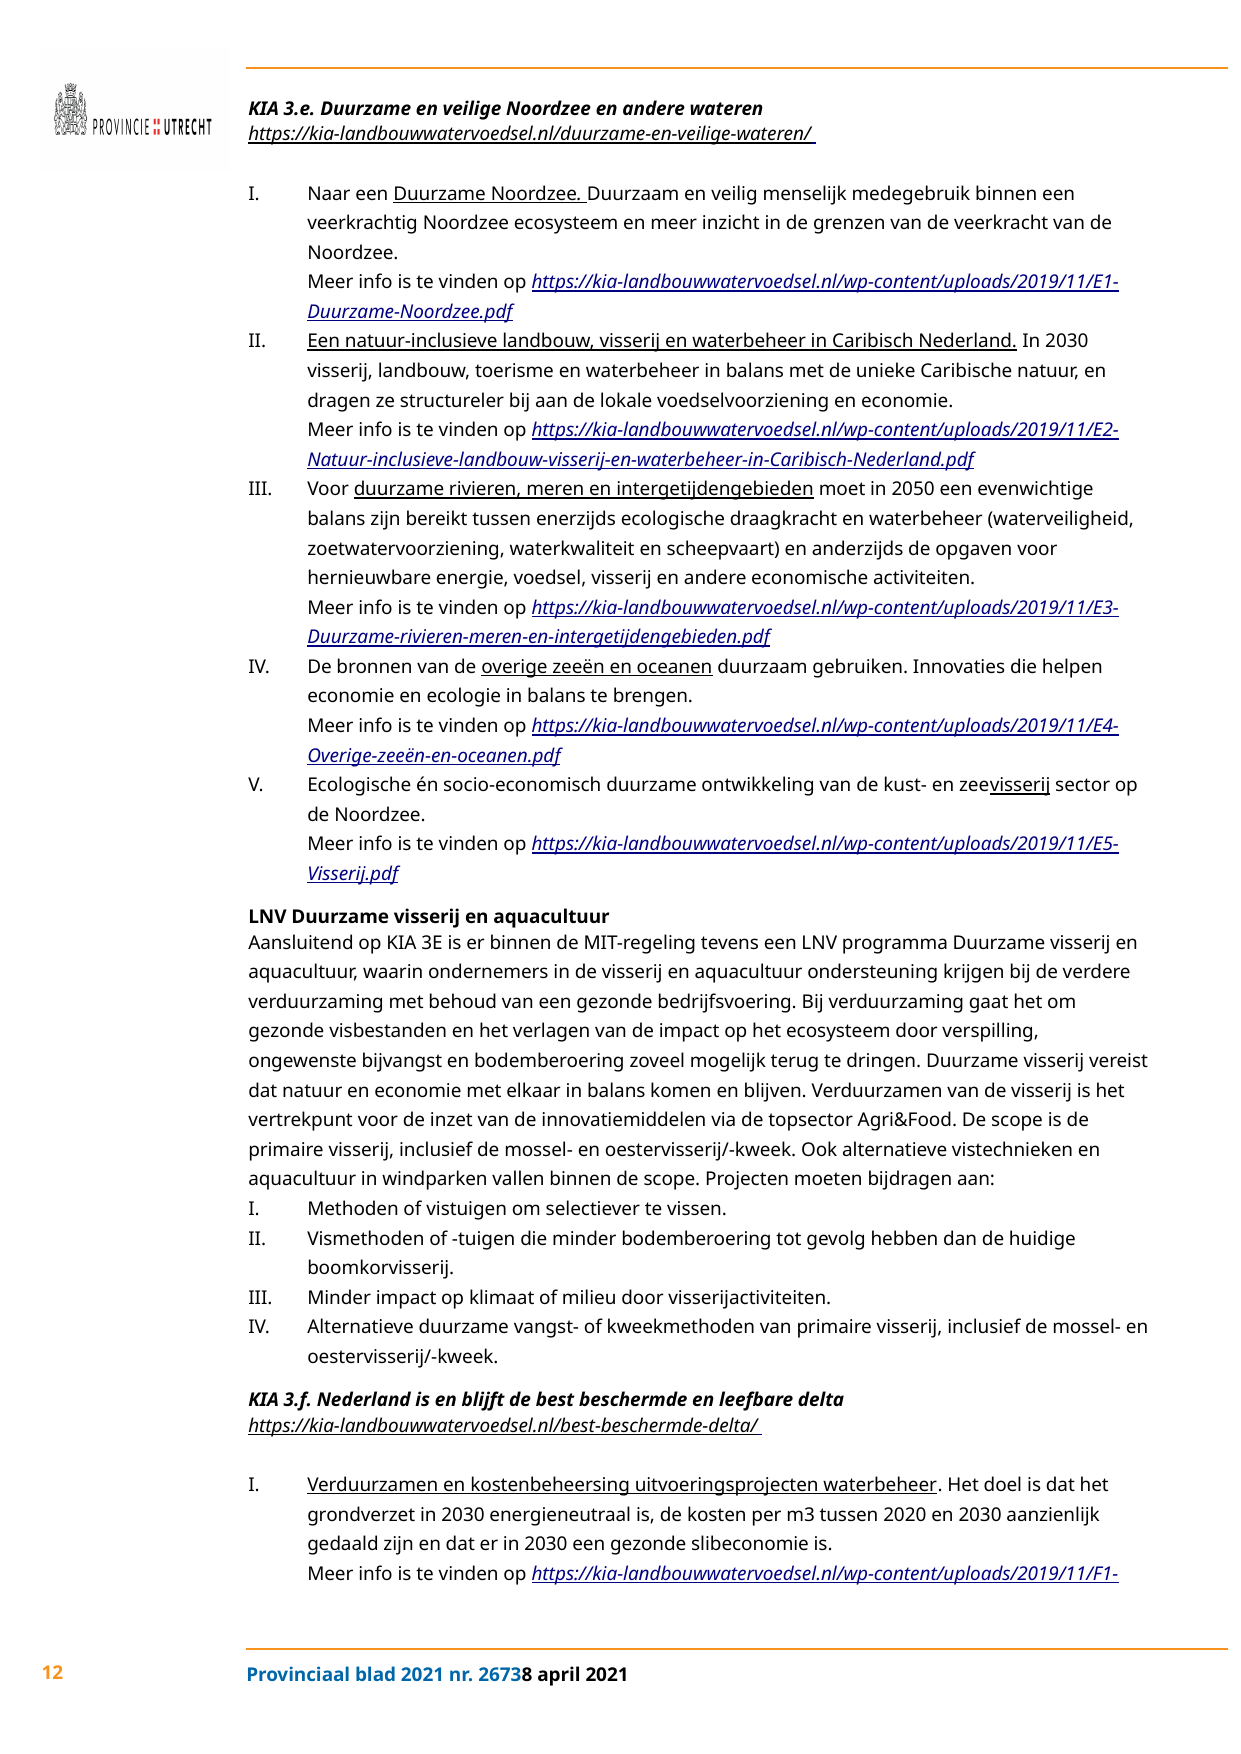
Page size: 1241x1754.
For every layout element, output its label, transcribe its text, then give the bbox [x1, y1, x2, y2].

text Aansluitend op KIA 3E is er binnen de MIT-regeling tevens een LNV programma Duurzame visserij en aquacultuur, waarin ondernemers in de visserij en aquacultuur ondersteuning krijgen bij de verdere verduurzaming met behoud van een gezonde bedrijfsvoering. Bij verduurzaming gaat het om gezonde visbestanden en het verlagen van de impact op het ecosysteem door verspilling, ongewenste bijvangst en bodemberoering zoveel mogelijk terug te dringen. Duurzame visserij vereist dat natuur en economie met elkaar in balans komen en blijven. Verduurzamen van de visserij is het vertrekpunt voor de inzet van de innovatiemiddelen via de topsector Agri&Food. De scope is de primaire visserij, inclusief de mossel- en oestervisserij/-kweek. Ook alternatieve vistechnieken en aquacultuur in windparken vallen binnen de scope. Projecten moeten bijdragen aan: [248, 929, 1152, 1191]
list De bronnen van de overige zeeën en oceanen duurzaam gebruiken. Innovaties die helpen economie en ecologie in balans te brengen. [248, 653, 1152, 708]
list Meer info is te vinden op https://kia-landbouwwatervoedsel.nl/wp-content/uploads/2019/11/E1-Duurzame-Noordzee.pdf [248, 268, 1152, 324]
text LNV Duurzame visserij en aquacultuur [248, 903, 1152, 929]
list Minder impact op klimaat of milieu door visserijactiviteiten. [248, 1284, 1152, 1310]
list Meer info is te vinden op https://kia-landbouwwatervoedsel.nl/wp-content/uploads/2019/11/E2-Natuur-inclusieve-landbouw-visserij-en-waterbeheer-in-Caribisch-Nederland.pdf [248, 416, 1152, 472]
list Alternatieve duurzame vangst- of kweekmethoden van primaire visserij, inclusief de mossel- en oestervisserij/-kweek. [248, 1313, 1152, 1369]
list Naar een Duurzame Noordzee. Duurzaam en veilig menselijk medegebruik binnen een veerkrachtig Noordzee ecosysteem en meer inzicht in de grenzen van de veerkracht van de Noordzee. [248, 180, 1152, 264]
list Methoden of vistuigen om selectiever te vissen. [248, 1195, 1152, 1221]
list Meer info is te vinden op https://kia-landbouwwatervoedsel.nl/wp-content/uploads/2019/11/F1- [248, 1560, 1152, 1586]
list Meer info is te vinden op https://kia-landbouwwatervoedsel.nl/wp-content/uploads/2019/11/E3-Duurzame-rivieren-meren-en-intergetijdengebieden.pdf [248, 594, 1152, 649]
list Een natuur-inclusieve landbouw, visserij en waterbeheer in Caribisch Nederland. In 2030 visserij, landbouw, toerisme en waterbeheer in balans met de unieke Caribische natuur, en dragen ze structureler bij aan de lokale voedselvoorziening en economie. [248, 328, 1152, 412]
list Meer info is te vinden op https://kia-landbouwwatervoedsel.nl/wp-content/uploads/2019/11/E4-Overige-zeeën-en-oceanen.pdf [248, 712, 1152, 767]
text https://kia-landbouwwatervoedsel.nl/best-beschermde-delta/ [248, 1412, 1152, 1438]
text KIA 3.f. Nederland is en blijft de best beschermde en leefbare delta [248, 1386, 1152, 1412]
picture [41, 47, 231, 172]
list Ecologische én socio-economisch duurzame ontwikkeling van de kust- en zeevisserij sector op de Noordzee. [248, 771, 1152, 827]
text KIA 3.e. Duurzame en veilige Noordzee en andere wateren [248, 95, 1152, 121]
list Vismethoden of -tuigen die minder bodemberoering tot gevolg hebben dan de huidige boomkorvisserij. [248, 1225, 1152, 1280]
list Voor duurzame rivieren, meren en intergetijdengebieden moet in 2050 een evenwichtige balans zijn bereikt tussen enerzijds ecologische draagkracht en waterbeheer (waterveiligheid, zoetwatervoorziening, waterkwaliteit en scheepvaart) en anderzijds de opgaven voor hernieuwbare energie, voedsel, visserij en andere economische activiteiten. [248, 476, 1152, 590]
list Verduurzamen en kostenbeheersing uitvoeringsprojecten waterbeheer. Het doel is dat het grondverzet in 2030 energieneutraal is, de kosten per m3 tussen 2020 en 2030 aanzienlijk gedaald zijn en dat er in 2030 een gezonde slibeconomie is. [248, 1471, 1152, 1556]
list Meer info is te vinden op https://kia-landbouwwatervoedsel.nl/wp-content/uploads/2019/11/E5-Visserij.pdf [248, 831, 1152, 886]
text https://kia-landbouwwatervoedsel.nl/duurzame-en-veilige-wateren/ [248, 121, 1152, 146]
